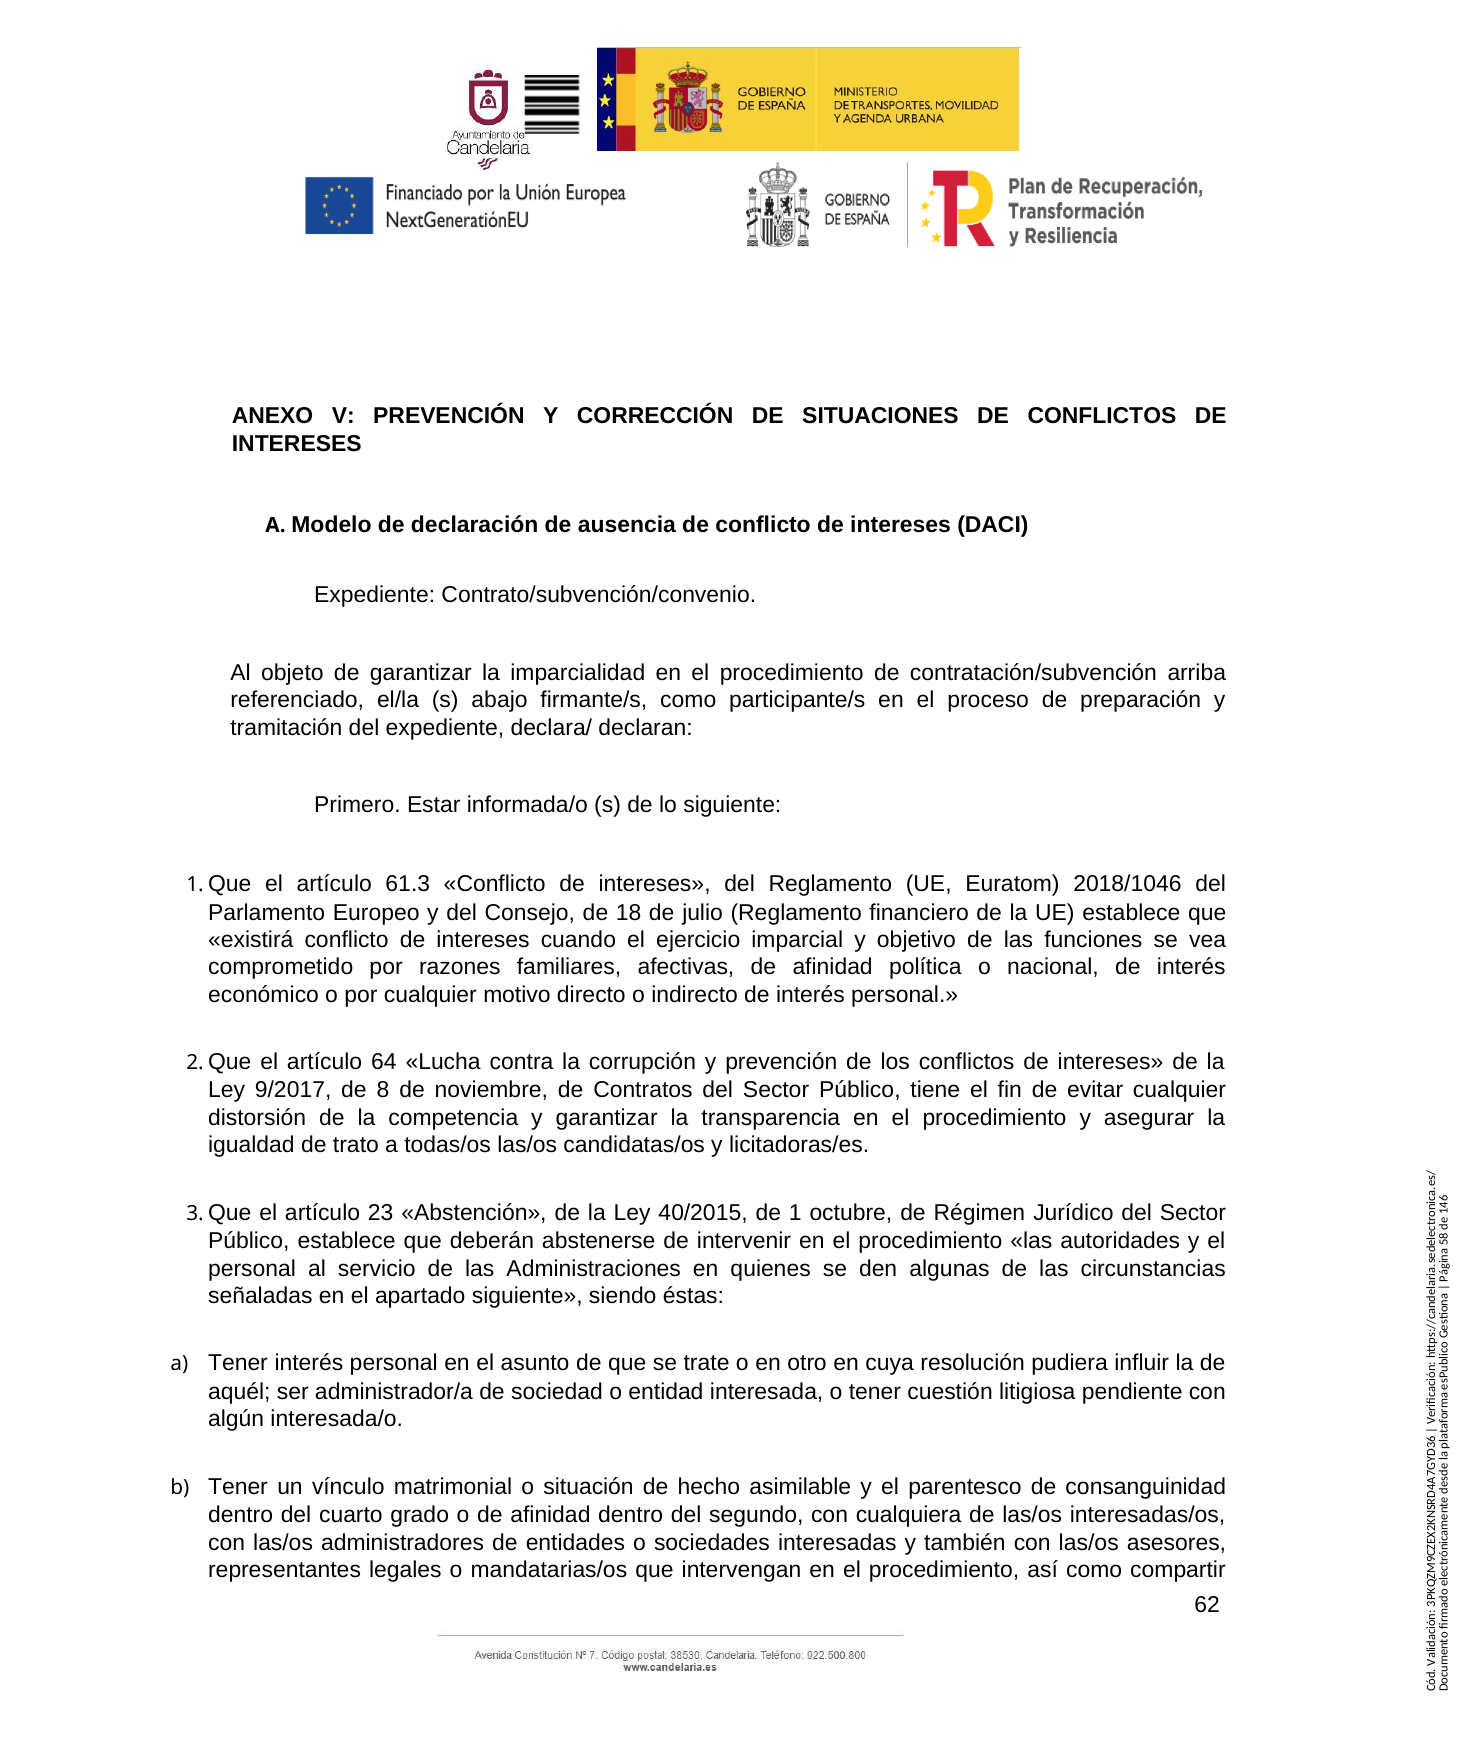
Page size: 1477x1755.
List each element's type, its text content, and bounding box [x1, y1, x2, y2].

text Expediente: Contrato/subvención/convenio. [314, 581, 1227, 607]
list Que el artículo 23 «Abstención», de la Ley 40/2015, de 1 octubre, de Régimen Jurídico del Sector Público, establece que deberán abstenerse de intervenir en el procedimiento «las autoridades y el personal al servicio de las Administraciones en quienes se den algunas de las circunstancias señaladas en el apartado siguiente», siendo éstas: [186, 1198, 1227, 1308]
subtitle ANEXO V: PREVENCIÓN Y CORRECCIÓN DE SITUACIONES DE CONFLICTOS DE INTERESES [232, 402, 1227, 456]
list Que el artículo 64 «Lucha contra la corrupción y prevención de los conflictos de intereses» de la Ley 9/2017, de 8 de noviembre, de Contratos del Sector Público, tiene el fin de evitar cualquier distorsión de la competencia y garantizar la transparencia en el procedimiento y asegurar la igualdad de trato a todas/os las/os candidatas/os y licitadoras/es. [186, 1047, 1227, 1158]
list Tener un vínculo matrimonial o situación de hecho asimilable y el parentesco de consanguinidad dentro del cuarto grado o de afinidad dentro del segundo, con cualquiera de las/os interesadas/os, con las/os administradores de entidades o sociedades interesadas y también con las/os asesores, representantes legales o mandatarias/os que intervengan en el procedimiento, así como compartir [170, 1472, 1227, 1582]
text Al objeto de garantizar la imparcialidad en el procedimiento de contratación/subvención arriba referenciado, el/la (s) abajo firmante/s, como participante/s en el proceso de preparación y tramitación del expediente, declara/ declaran: [230, 659, 1227, 740]
text Primero. Estar informada/o (s) de lo siguiente: [314, 791, 1227, 818]
list Tener interés personal en el asunto de que se trate o en otro en cuya resolución pudiera influir la de aquél; ser administrador/a de sociedad o entidad interesada, o tener cuestión litigiosa pendiente con algún interesada/o. [170, 1348, 1227, 1432]
subtitle A. Modelo de declaración de ausencia de conflicto de intereses (DACI) [265, 510, 1227, 538]
list Que el artículo 61.3 «Conflicto de intereses», del Reglamento (UE, Euratom) 2018/1046 del Parlamento Europeo y del Consejo, de 18 de julio (Reglamento financiero de la UE) establece que «existirá conflicto de intereses cuando el ejercicio imparcial y objetivo de las funciones se vea comprometido por razones familiares, afectivas, de afinidad política o nacional, de interés económico o por cualquier motivo directo o indirecto de interés personal.» [186, 869, 1227, 1007]
